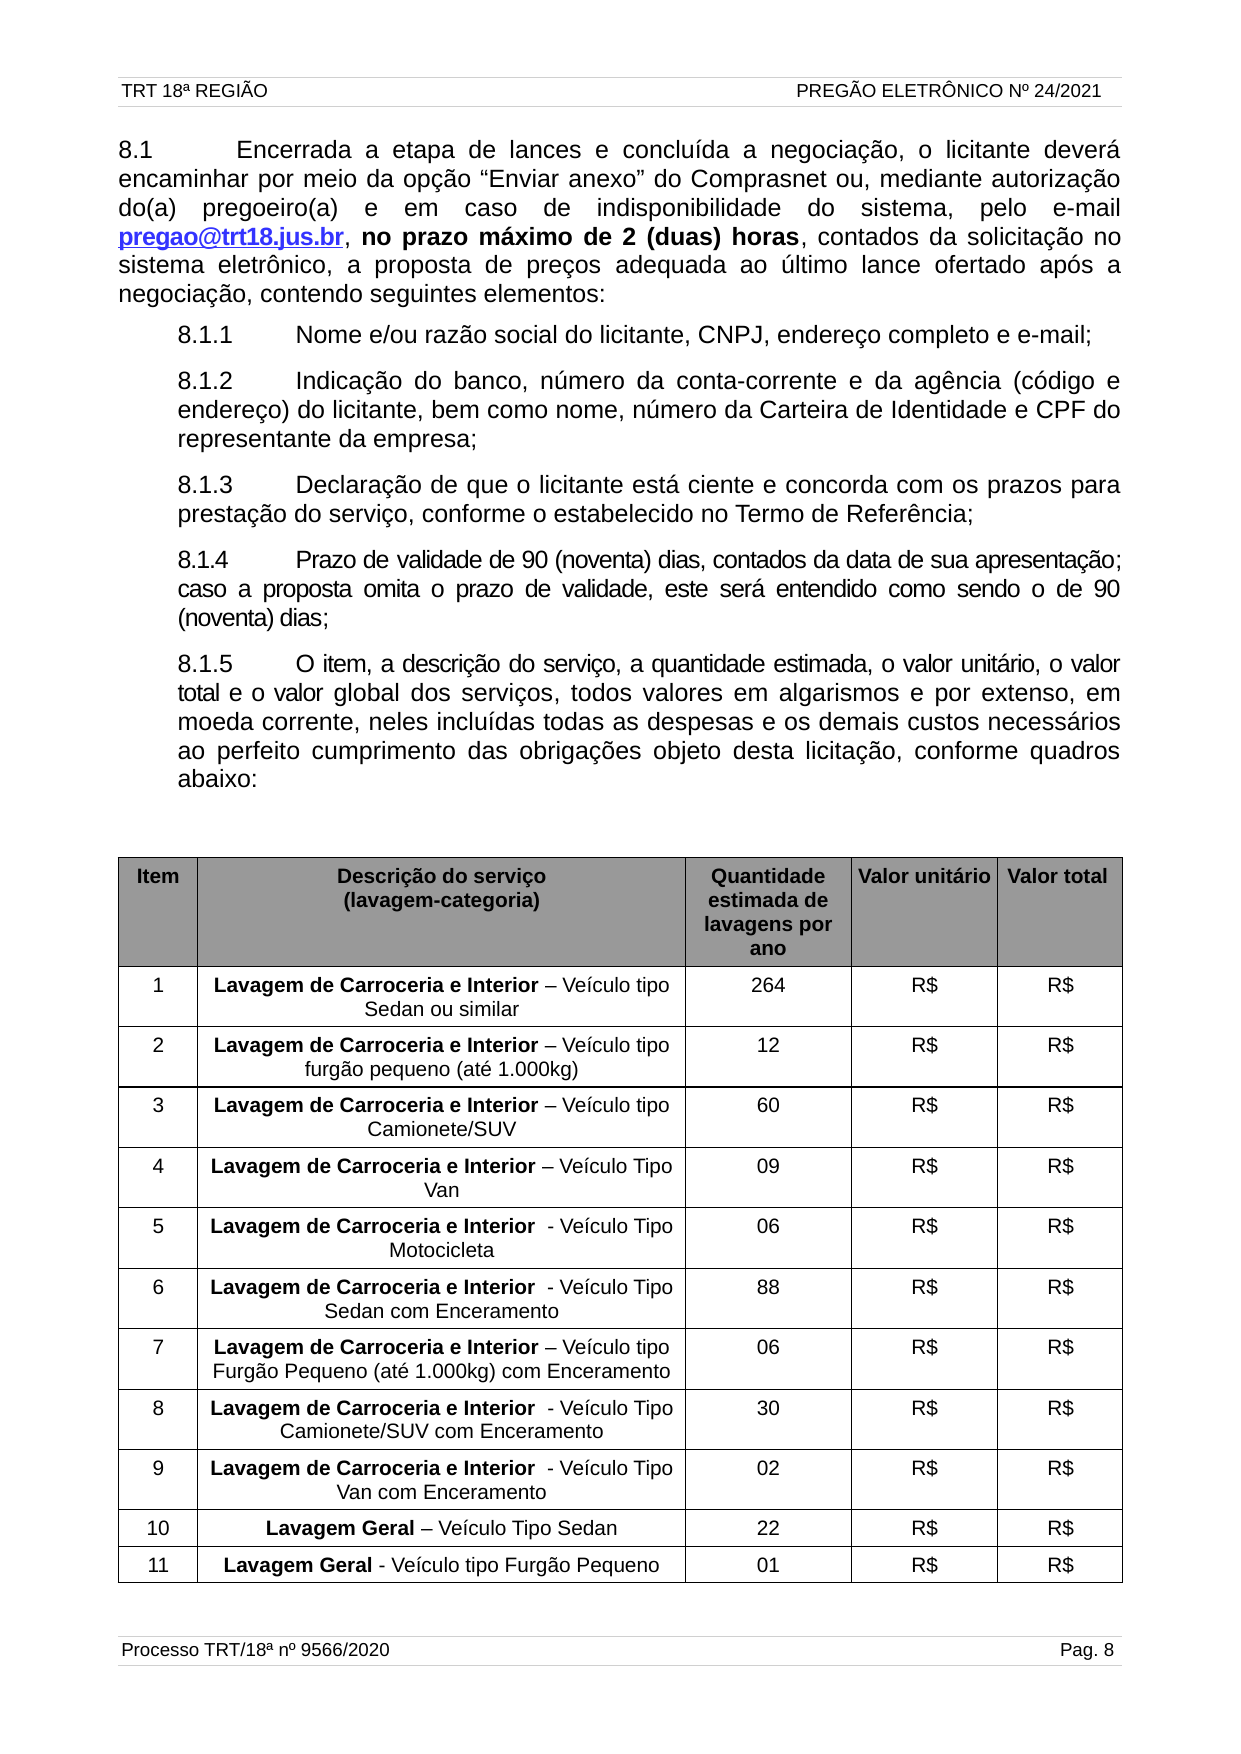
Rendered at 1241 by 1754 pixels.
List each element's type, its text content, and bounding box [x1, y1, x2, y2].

text 8.1.5 O item, a descrição do serviço, a quantidade estimada, o valor unitário, o valor total e o valor global dos serviços, todos valores em algarismos e por extenso, em moeda corrente, neles incluídas todas as despesas e os demais custos necessários ao perfeito cumprimento das obrigações objeto desta licitação, conforme quadros abaixo: [177, 649, 1122, 793]
table_cell R$ [998, 1390, 1122, 1449]
table_cell R$ [998, 1148, 1122, 1207]
table_cell R$ [998, 1269, 1122, 1328]
text 8.1.2 Indicação do banco, número da conta-corrente e da agência (código e endereço) do licitante, bem como nome, número da Carteira de Identidade e CPF do representante da empresa; [177, 366, 1122, 452]
table_cell Lavagem de Carroceria e Interior – Veículo tipo Sedan ou similar [198, 967, 685, 1026]
list 8.1.3 Declaração de que o licitante está ciente e concorda com os prazos para prestação do serviço, conforme o estabelecido no Termo de Referência; [177, 470, 1122, 528]
table_cell Lavagem de Carroceria e Interior - Veículo Tipo Sedan com Enceramento [198, 1269, 685, 1328]
table_cell R$ [852, 1148, 997, 1207]
table_cell 7 [119, 1329, 197, 1388]
table_cell R$ [852, 1088, 997, 1147]
table_cell R$ [998, 1027, 1122, 1086]
table_header Valor unitário [852, 858, 997, 966]
table_cell 06 [686, 1329, 851, 1388]
table_cell 6 [119, 1269, 197, 1328]
text 8.1.1 Nome e/ou razão social do licitante, CNPJ, endereço completo e e-mail; [177, 320, 1122, 348]
text 8.1 Encerrada a etapa de lances e concluída a negociação, o licitante deverá encaminhar por meio da opção “Enviar anexo” do Comprasnet ou, mediante autorização do(a) pregoeiro(a) e em caso de indisponibilidade do sistema, pelo e-mail pregao@trt18.jus.br, no prazo máximo de 2 (duas) horas, contados da solicitação no sistema eletrônico, a proposta de preços adequada ao último lance ofertado após a negociação, contendo seguintes elementos: [118, 136, 1122, 308]
table_cell R$ [852, 1510, 997, 1546]
table_cell 5 [119, 1208, 197, 1268]
table_cell Lavagem Geral - Veículo tipo Furgão Pequeno [198, 1547, 685, 1582]
table_cell 12 [686, 1027, 851, 1086]
table_cell 10 [119, 1510, 197, 1546]
table_header Item [119, 858, 197, 966]
table_cell 60 [686, 1088, 851, 1147]
table_cell 2 [119, 1027, 197, 1086]
table_cell 3 [119, 1088, 197, 1147]
table_cell 22 [686, 1510, 851, 1546]
table_cell 09 [686, 1148, 851, 1207]
table_cell Lavagem de Carroceria e Interior – Veículo tipo Furgão Pequeno (até 1.000kg) com Enceramento [198, 1329, 685, 1388]
table_cell Lavagem de Carroceria e Interior - Veículo Tipo Motocicleta [198, 1208, 685, 1268]
table_cell R$ [852, 1450, 997, 1509]
table_cell Lavagem Geral – Veículo Tipo Sedan [198, 1510, 685, 1546]
table_cell 11 [119, 1547, 197, 1582]
table_cell Lavagem de Carroceria e Interior – Veículo tipo Camionete/SUV [198, 1088, 685, 1147]
table_header Descrição do serviço (lavagem-categoria) [198, 858, 685, 966]
table_cell 8 [119, 1390, 197, 1449]
table_cell Lavagem de Carroceria e Interior – Veículo tipo furgão pequeno (até 1.000kg) [198, 1027, 685, 1086]
table_cell R$ [852, 1390, 997, 1449]
table_cell R$ [852, 1208, 997, 1268]
table_cell 264 [686, 967, 851, 1026]
table_cell 4 [119, 1148, 197, 1207]
list 8.1.4 Prazo de validade de 90 (noventa) dias, contados da data de sua apresentação; caso a proposta omita o prazo de validade, este será entendido como sendo o de 90 (noventa) dias; [177, 545, 1122, 632]
table_cell R$ [998, 1208, 1122, 1268]
table_cell R$ [998, 1329, 1122, 1388]
table_header Valor total [998, 858, 1122, 966]
table_cell 01 [686, 1547, 851, 1582]
table_cell Lavagem de Carroceria e Interior – Veículo Tipo Van [198, 1148, 685, 1207]
table_cell R$ [998, 1088, 1122, 1147]
table_cell 02 [686, 1450, 851, 1509]
table_cell Lavagem de Carroceria e Interior - Veículo Tipo Camionete/SUV com Enceramento [198, 1390, 685, 1449]
table_cell 06 [686, 1208, 851, 1268]
table_cell R$ [852, 1547, 997, 1582]
table_cell 1 [119, 967, 197, 1026]
table_cell R$ [852, 967, 997, 1026]
table_cell R$ [998, 1547, 1122, 1582]
table_cell Lavagem de Carroceria e Interior - Veículo Tipo Van com Enceramento [198, 1450, 685, 1509]
table_cell 88 [686, 1269, 851, 1328]
table_cell R$ [852, 1329, 997, 1388]
table_cell R$ [998, 1450, 1122, 1509]
table_cell R$ [998, 1510, 1122, 1546]
table_cell R$ [998, 967, 1122, 1026]
table_cell 30 [686, 1390, 851, 1449]
table_header Quantidade estimada de lavagens por ano [686, 858, 851, 966]
table_cell R$ [852, 1027, 997, 1086]
table_cell R$ [852, 1269, 997, 1328]
table_cell 9 [119, 1450, 197, 1509]
